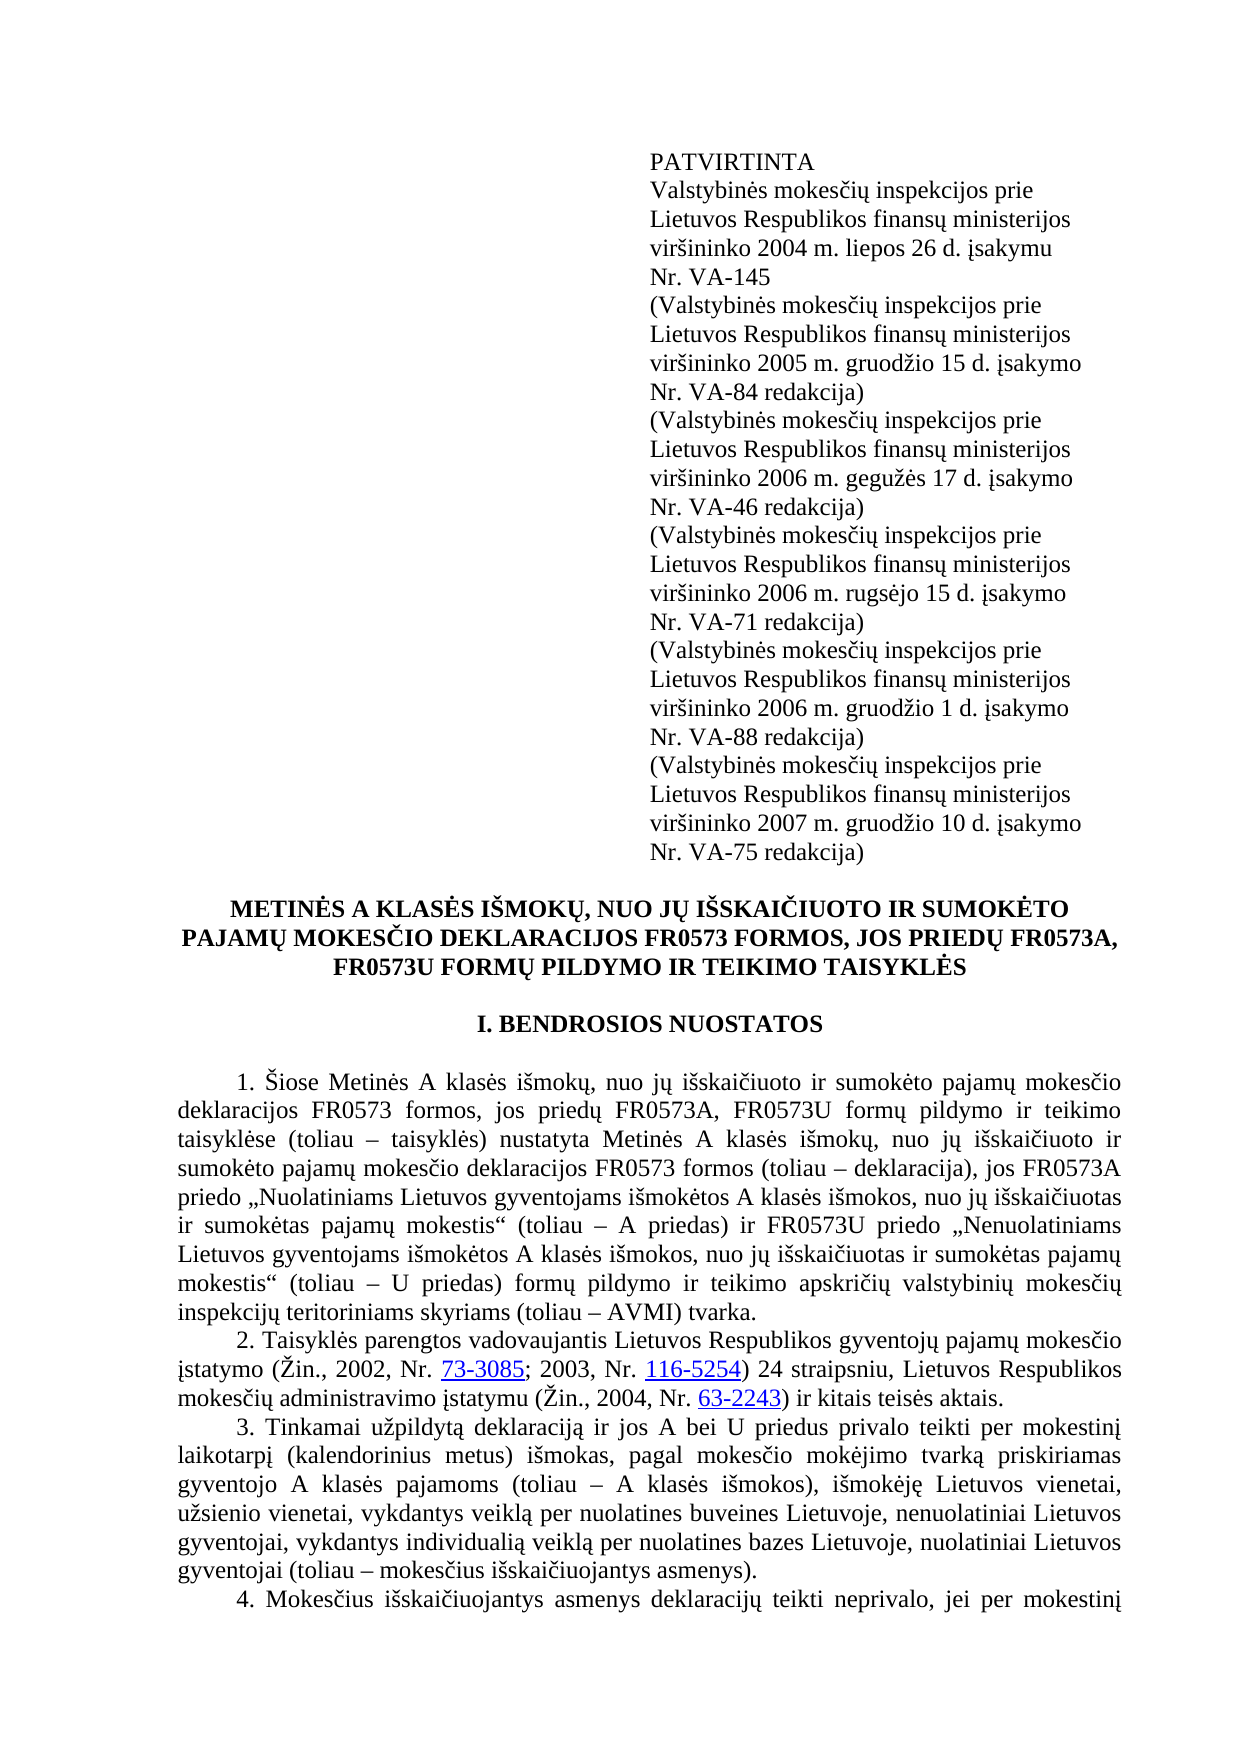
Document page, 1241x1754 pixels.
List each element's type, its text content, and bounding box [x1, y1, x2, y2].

text Valstybinės mokesčių inspekcijos prie Lietuvos Respublikos finansų ministerijos viršininko 2004 m. liepos 26 d. įsakymu Nr. VA-145 [649, 176, 1122, 291]
text (Valstybinės mokesčių inspekcijos prie Lietuvos Respublikos finansų ministerijos viršininko 2006 m. gegužės 17 d. įsakymo Nr. VA-46 redakcija) [649, 406, 1122, 521]
text 1. Šiose Metinės A klasės išmokų, nuo jų išskaičiuoto ir sumokėto pajamų mokesčio deklaracijos FR0573 formos, jos priedų FR0573A, FR0573U formų pildymo ir teikimo taisyklėse (toliau – taisyklės) nustatyta Metinės A klasės išmokų, nuo jų išskaičiuoto ir sumokėto pajamų mokesčio deklaracijos FR0573 formos (toliau – deklaracija), jos FR0573A priedo „Nuolatiniams Lietuvos gyventojams išmokėtos A klasės išmokos, nuo jų išskaičiuotas ir sumokėtas pajamų mokestis“ (toliau – A priedas) ir FR0573U priedo „Nenuolatiniams Lietuvos gyventojams išmokėtos A klasės išmokos, nuo jų išskaičiuotas ir sumokėtas pajamų mokestis“ (toliau – U priedas) formų pildymo ir teikimo apskričių valstybinių mokesčių inspekcijų teritoriniams skyriams (toliau – AVMI) tvarka. [177, 1067, 1122, 1326]
text (Valstybinės mokesčių inspekcijos prie Lietuvos Respublikos finansų ministerijos viršininko 2006 m. rugsėjo 15 d. įsakymo Nr. VA-71 redakcija) [649, 521, 1122, 636]
text (Valstybinės mokesčių inspekcijos prie Lietuvos Respublikos finansų ministerijos viršininko 2007 m. gruodžio 10 d. įsakymo Nr. VA-75 redakcija) [649, 751, 1122, 866]
text 3. Tinkamai užpildytą deklaraciją ir jos A bei U priedus privalo teikti per mokestinį laikotarpį (kalendorinius metus) išmokas, pagal mokesčio mokėjimo tvarką priskiriamas gyventojo A klasės pajamoms (toliau – A klasės išmokos), išmokėję Lietuvos vienetai, užsienio vienetai, vykdantys veiklą per nuolatines buveines Lietuvoje, nenuolatiniai Lietuvos gyventojai, vykdantys individualią veiklą per nuolatines bazes Lietuvoje, nuolatiniai Lietuvos gyventojai (toliau – mokesčius išskaičiuojantys asmenys). [177, 1412, 1122, 1584]
text PATVIRTINTA [649, 147, 1122, 176]
text 2. Taisyklės parengtos vadovaujantis Lietuvos Respublikos gyventojų pajamų mokesčio įstatymo (Žin., 2002, Nr. 73-3085; 2003, Nr. 116-5254) 24 straipsniu, Lietuvos Respublikos mokesčių administravimo įstatymu (Žin., 2004, Nr. 63-2243) ir kitais teisės aktais. [177, 1326, 1122, 1412]
text (Valstybinės mokesčių inspekcijos prie Lietuvos Respublikos finansų ministerijos viršininko 2005 m. gruodžio 15 d. įsakymo Nr. VA-84 redakcija) [649, 291, 1122, 406]
text (Valstybinės mokesčių inspekcijos prie Lietuvos Respublikos finansų ministerijos viršininko 2006 m. gruodžio 1 d. įsakymo Nr. VA-88 redakcija) [649, 636, 1122, 751]
text METINĖS A KLASĖS IŠMOKŲ, NUO JŲ IŠSKAIČIUOTO IR SUMOKĖTO PAJAMŲ MOKESČIO DEKLARACIJOS FR0573 FORMOS, JOS PRIEDŲ FR0573A, FR0573U FORMŲ PILDYMO IR TEIKIMO TAISYKLĖS [177, 894, 1122, 981]
text 4. Mokesčius išskaičiuojantys asmenys deklaracijų teikti neprivalo, jei per mokestinį [177, 1584, 1122, 1613]
text I. BENDROSIOS NUOSTATOS [177, 1009, 1122, 1038]
